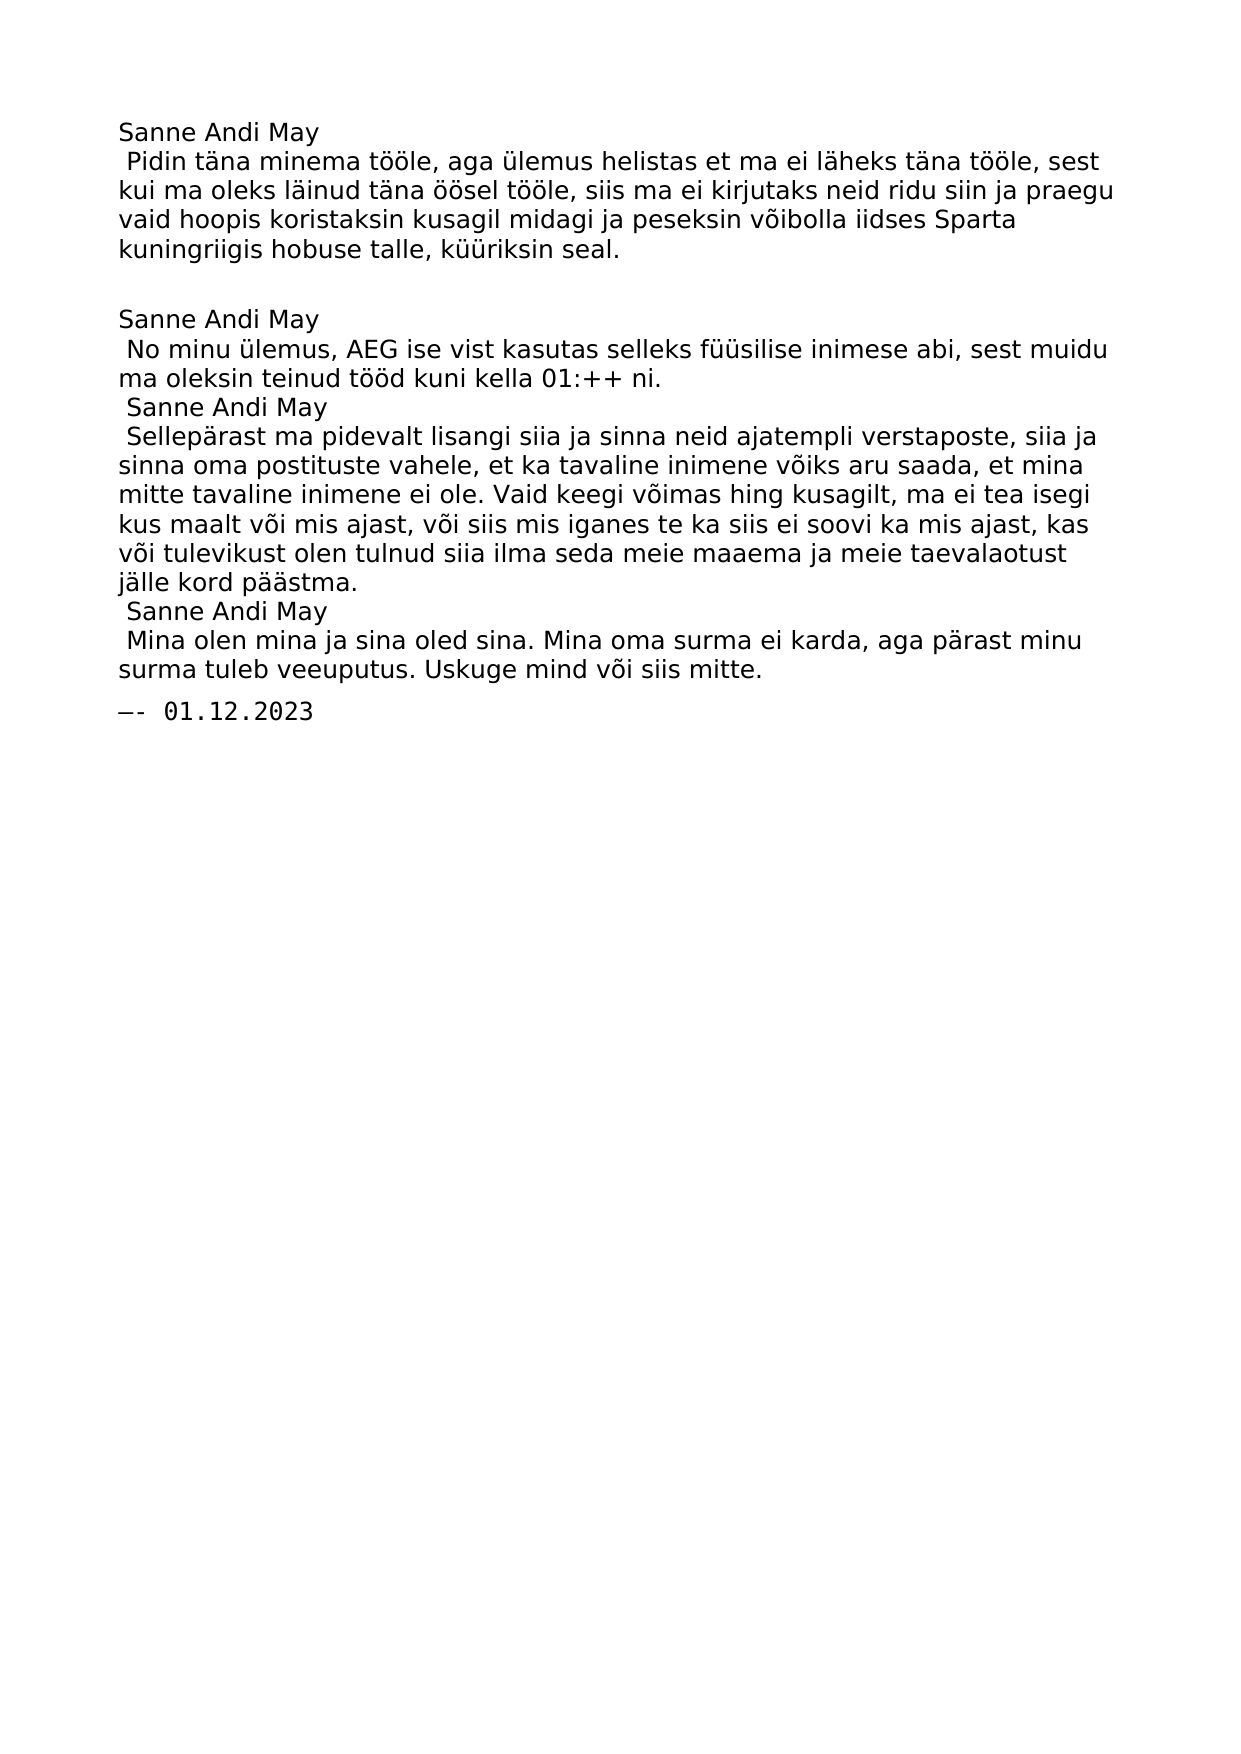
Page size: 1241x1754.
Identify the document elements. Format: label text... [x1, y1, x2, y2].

text Sanne Andi May Pidin täna minema tööle, aga ülemus helistas et ma ei läheks täna tööle, sest kui ma oleks läinud täna öösel tööle, siis ma ei kirjutaks neid ridu siin ja praegu vaid hoopis koristaksin kusagil midagi ja peseksin võibolla iidses Sparta kuningriigis hobuse talle, küüriksin seal. [118, 118, 1122, 293]
text Sanne Andi May No minu ülemus, AEG ise vist kasutas selleks füüsilise inimese abi, sest muidu ma oleksin teinud tööd kuni kella 01:++ ni. Sanne Andi May Sellepärast ma pidevalt lisangi siia ja sinna neid ajatempli verstaposte, siia ja sinna oma postituste vahele, et ka tavaline inimene võiks aru saada, et mina mitte tavaline inimene ei ole. Vaid keegi võimas hing kusagilt, ma ei tea isegi kus maalt või mis ajast, või siis mis iganes te ka siis ei soovi ka mis ajast, kas või tulevikust olen tulnud siia ilma seda meie maaema ja meie taevalaotust jälle kord päästma. Sanne Andi May Mina olen mina ja sina oled sina. Mina oma surma ei karda, aga pärast minu surma tuleb veeuputus. Uskuge mind või siis mitte. [118, 306, 1122, 685]
text —- 01.12.2023 [118, 697, 1122, 726]
